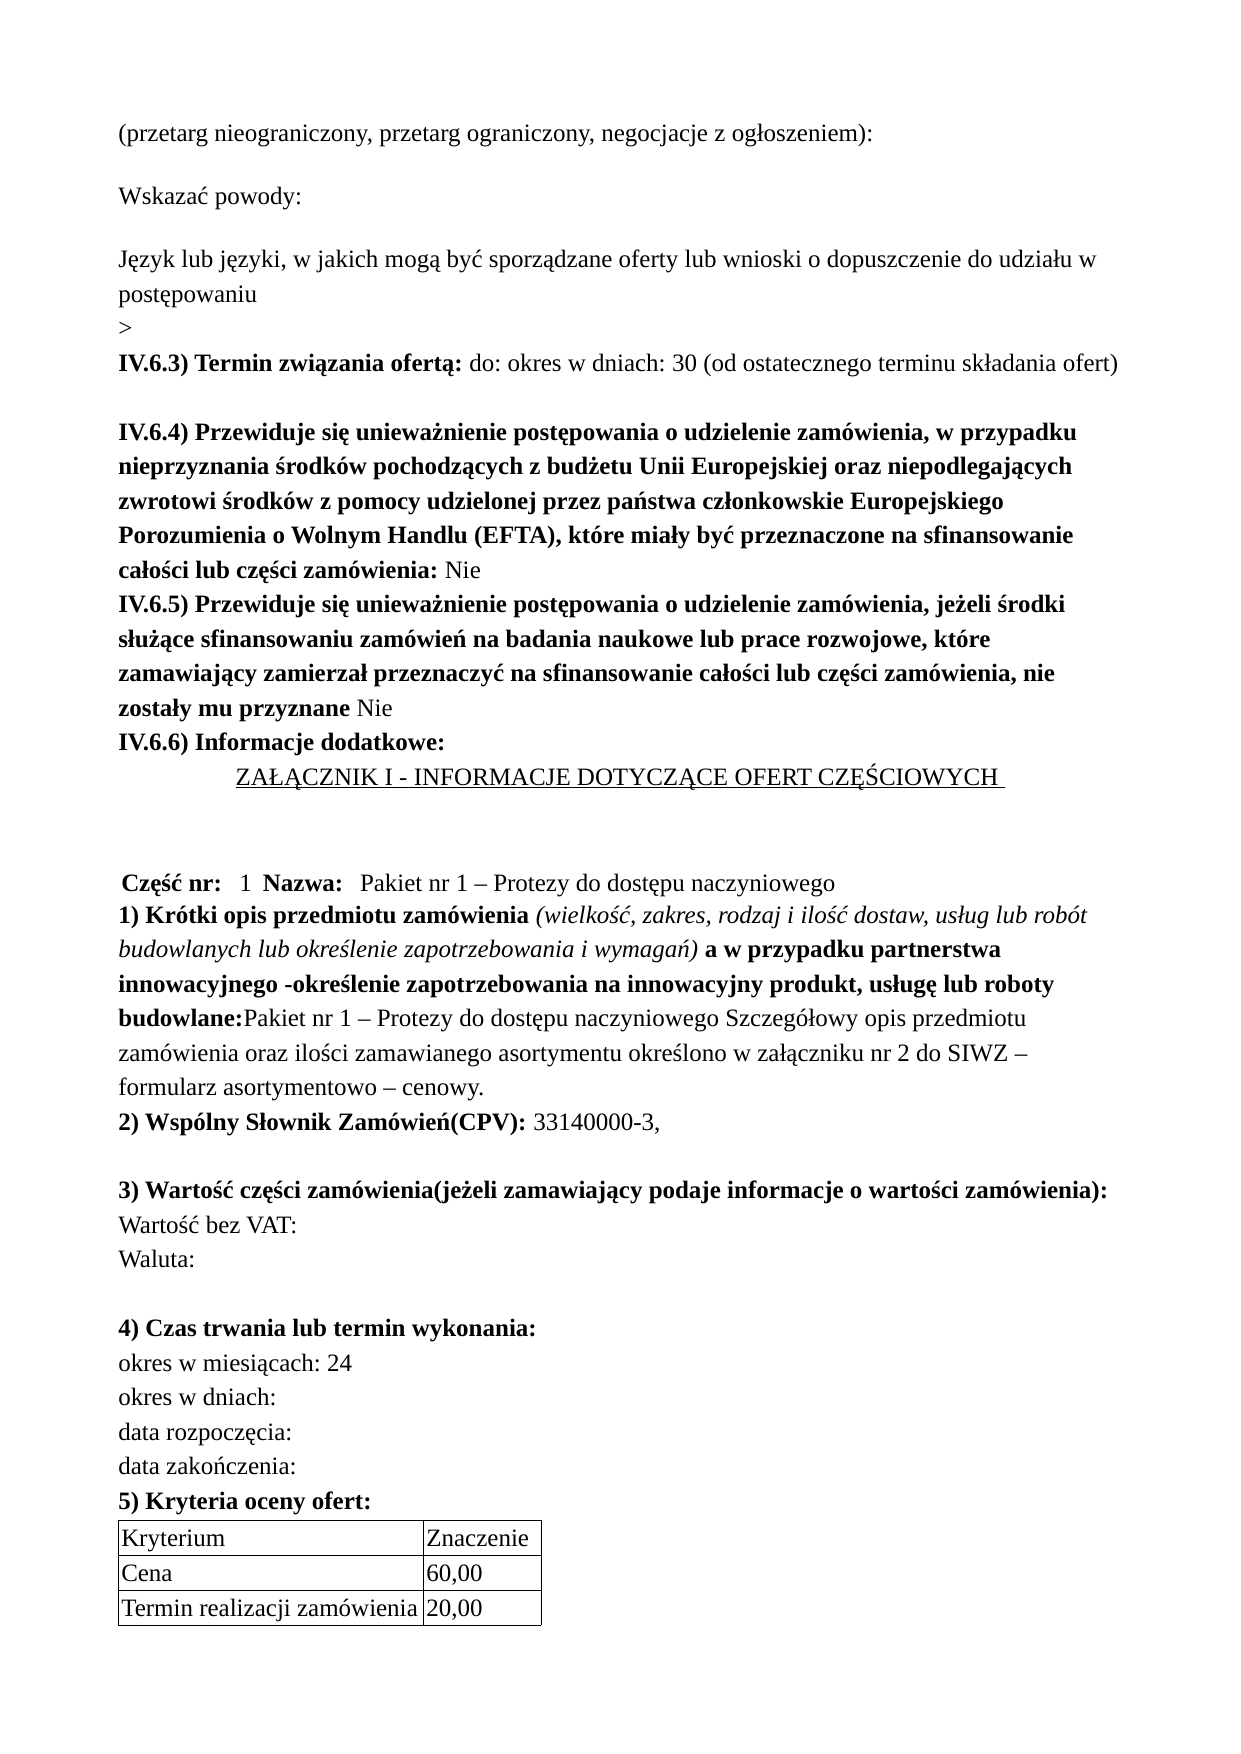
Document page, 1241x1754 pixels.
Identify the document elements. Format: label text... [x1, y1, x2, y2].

text 1) Krótki opis przedmiotu zamówienia (wielkość, zakres, rodzaj i ilość dostaw, usług lub robót budowlanych lub określenie zapotrzebowania i wymagań) a w przypadku partnerstwa innowacyjnego -określenie zapotrzebowania na innowacyjny produkt, usługę lub roboty budowlane:Pakiet nr 1 – Protezy do dostępu naczyniowego Szczegółowy opis przedmiotu zamówienia oraz ilości zamawianego asortymentu określono w załączniku nr 2 do SIWZ – formularz asortymentowo – cenowy. 2) Wspólny Słownik Zamówień(CPV): 33140000-3, 3) Wartość części zamówienia(jeżeli zamawiający podaje informacje o wartości zamówienia): Wartość bez VAT: Waluta: 4) Czas trwania lub termin wykonania: okres w miesiącach: 24 okres w dniach: data rozpoczęcia: data zakończenia: 5) Kryteria oceny ofert: [118, 900, 1122, 1515]
table_header Znaczenie [424, 1521, 541, 1555]
text ZAŁĄCZNIK I - INFORMACJE DOTYCZĄCE OFERT CZĘŚCIOWYCH [118, 762, 1122, 791]
table_header Nazwa: [260, 865, 357, 900]
text (przetarg nieograniczony, przetarg ograniczony, negocjacje z ogłoszeniem): Wskazać powody: Język lub języki, w jakich mogą być sporządzane oferty lub wnioski o dopuszczenie do udziału w postępowaniu > IV.6.3) Termin związania ofertą: do: okres w dniach: 30 (od ostatecznego terminu składania ofert) IV.6.4) Przewiduje się unieważnienie postępowania o udzielenie zamówienia, w przypadku nieprzyznania środków pochodzących z budżetu Unii Europejskiej oraz niepodlegających zwrotowi środków z pomocy udzielonej przez państwa członkowskie Europejskiego Porozumienia o Wolnym Handlu (EFTA), które miały być przeznaczone na sfinansowanie całości lub części zamówienia: Nie IV.6.5) Przewiduje się unieważnienie postępowania o udzielenie zamówienia, jeżeli środki służące sfinansowaniu zamówień na badania naukowe lub prace rozwojowe, które zamawiający zamierzał przeznaczyć na sfinansowanie całości lub części zamówienia, nie zostały mu przyznane Nie IV.6.6) Informacje dodatkowe: [118, 118, 1122, 756]
table_cell Termin realizacji zamówienia [119, 1591, 423, 1624]
table_cell Cena [119, 1556, 423, 1590]
table_cell 20,00 [424, 1591, 541, 1624]
table_cell 60,00 [424, 1556, 541, 1590]
table_header Kryterium [119, 1521, 423, 1555]
table_header Pakiet nr 1 – Protezy do dostępu naczyniowego [357, 865, 843, 900]
table_header Część nr: [118, 865, 236, 900]
table_header 1 [236, 865, 260, 900]
